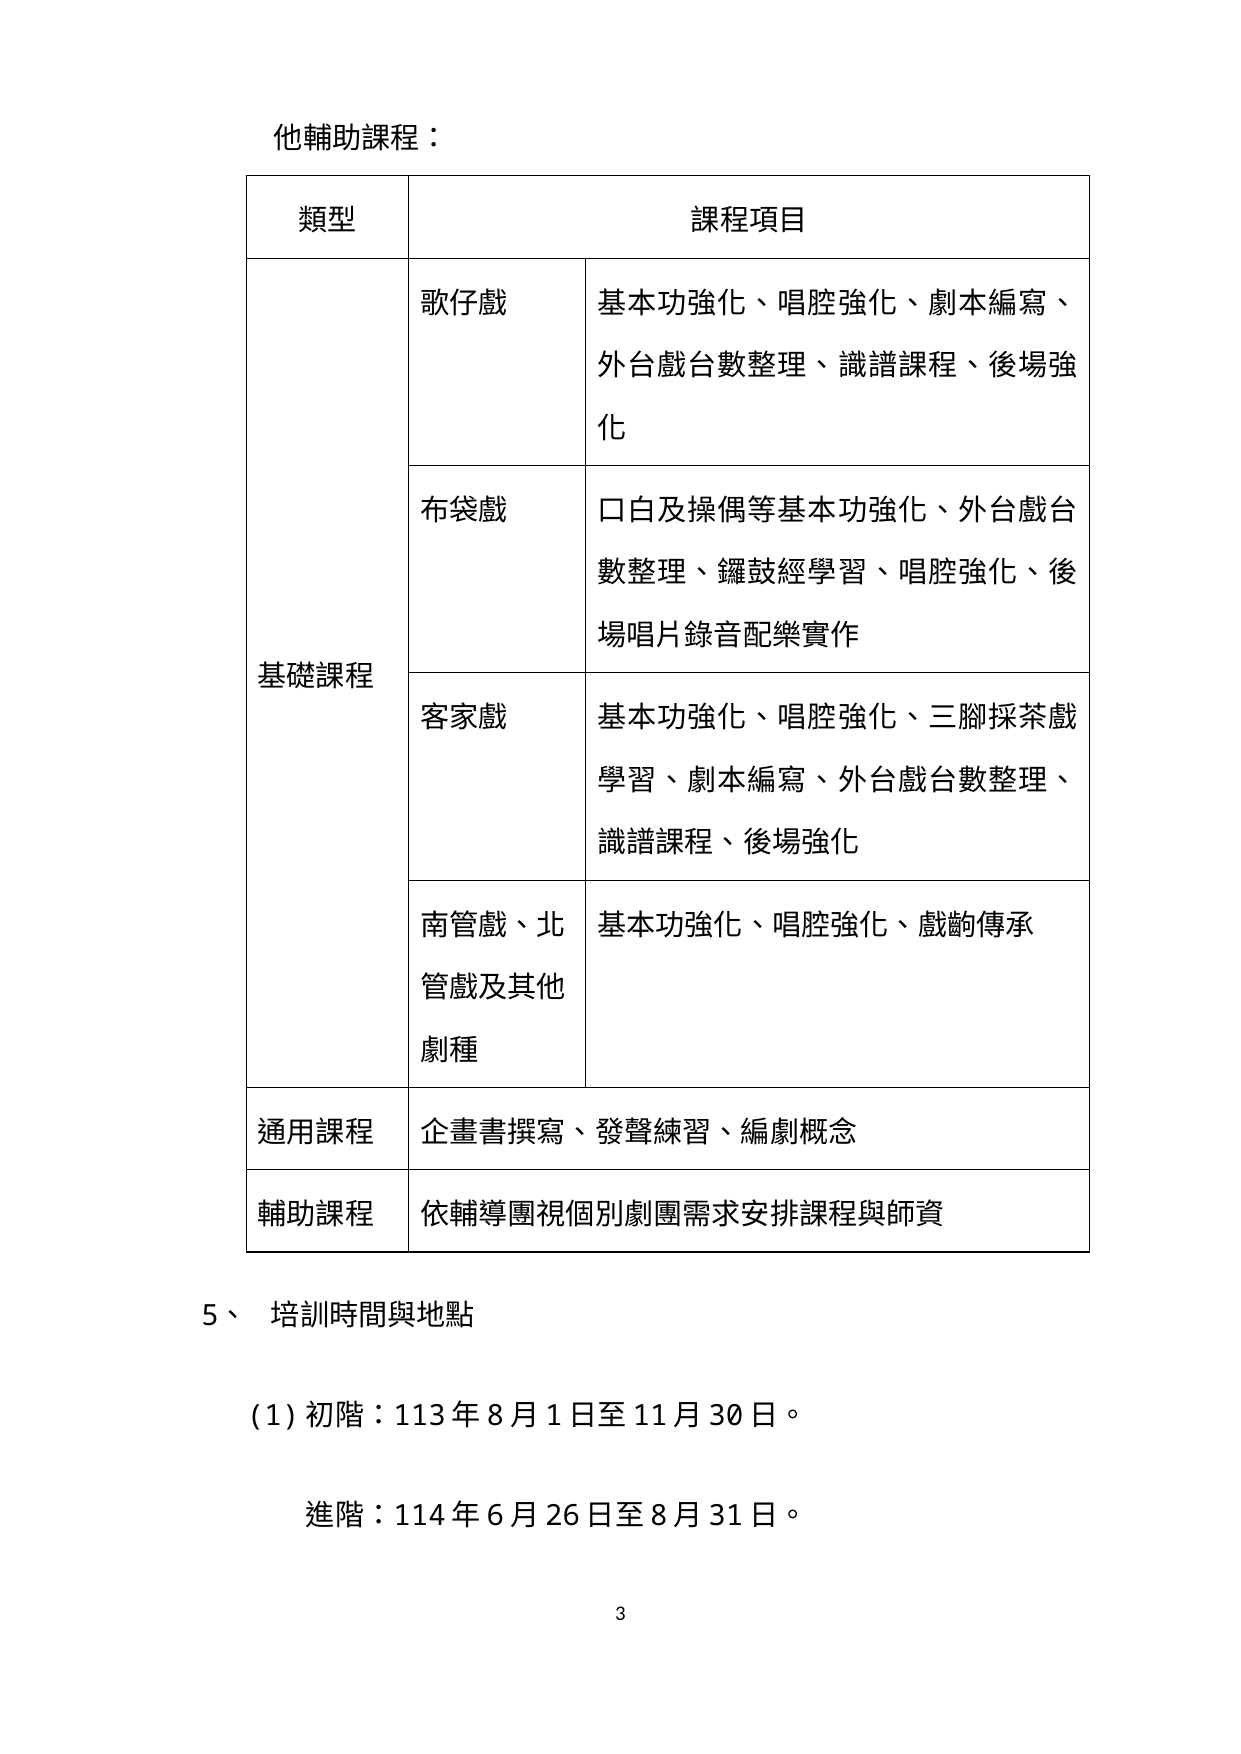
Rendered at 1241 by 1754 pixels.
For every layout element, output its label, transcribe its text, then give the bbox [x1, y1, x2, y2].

table_header 類型 [247, 176, 408, 258]
list 初階：113年8月1日至11月30日。 [247, 1371, 1053, 1434]
list 培訓時間與地點 [201, 1271, 1053, 1334]
table_cell 歌仔戲 [409, 259, 585, 465]
table_cell 客家戲 [409, 673, 585, 879]
table_cell 基本功強化、唱腔強化、三腳採茶戲學習、劇本編寫、外台戲台數整理、識譜課程、後場強化 [586, 673, 1089, 879]
table_cell 依輔導團視個別劇團需求安排課程與師資 [409, 1170, 1089, 1251]
table_cell 企畫書撰寫、發聲練習、編劇概念 [409, 1088, 1089, 1169]
table_cell 南管戲、北管戲及其他劇種 [409, 881, 585, 1087]
table_cell 通用課程 [247, 1088, 408, 1169]
table_cell 基礎課程 [247, 259, 408, 1087]
text 進階：114年6月26日至8月31日。 [306, 1471, 1053, 1534]
list 他輔助課程： [208, 94, 1053, 157]
table_cell 基本功強化、唱腔強化、劇本編寫、外台戲台數整理、識譜課程、後場強化 [586, 259, 1089, 465]
table_cell 基本功強化、唱腔強化、戲齣傳承 [586, 881, 1089, 1087]
table_header 課程項目 [409, 176, 1089, 258]
table_cell 口白及操偶等基本功強化、外台戲台數整理、鑼鼓經學習、唱腔強化、後場唱片錄音配樂實作 [586, 466, 1089, 672]
table_cell 輔助課程 [247, 1170, 408, 1251]
table_cell 布袋戲 [409, 466, 585, 672]
